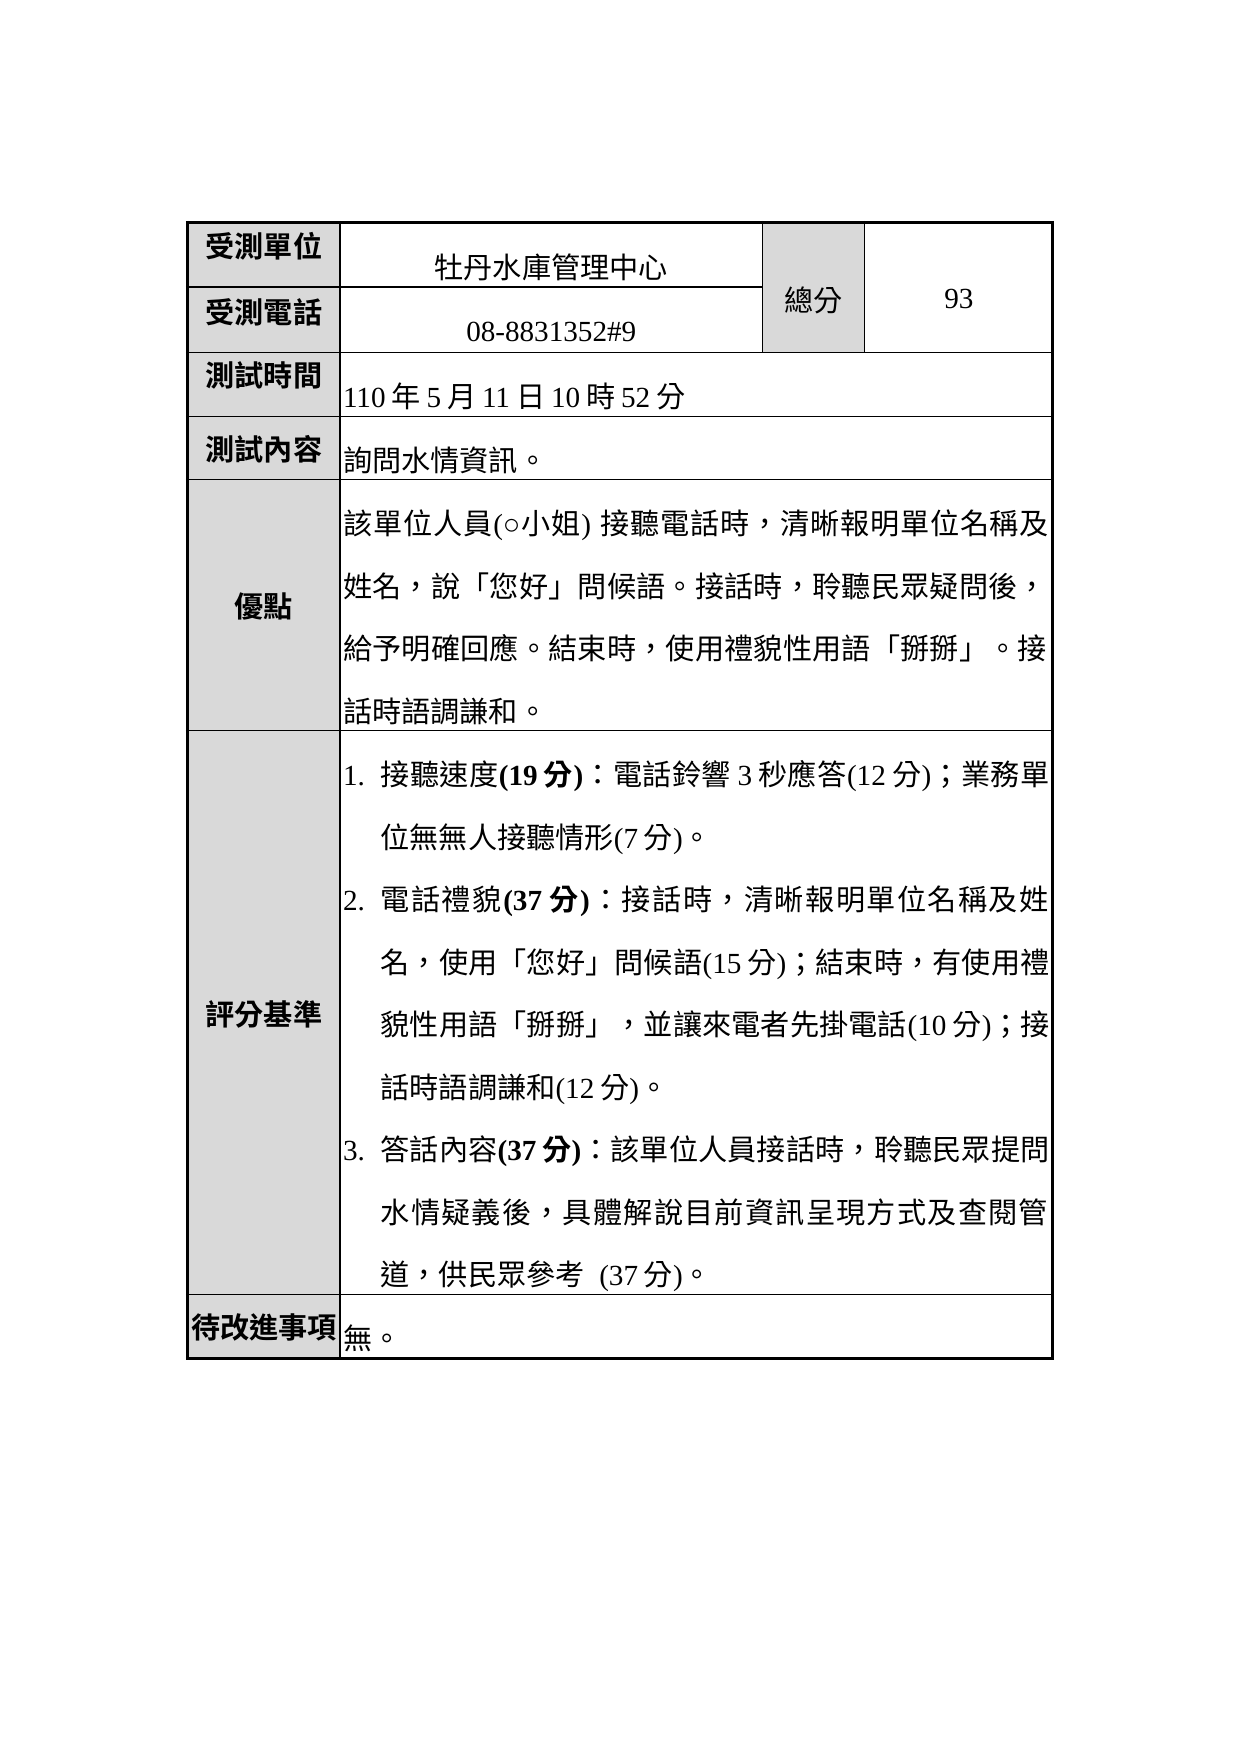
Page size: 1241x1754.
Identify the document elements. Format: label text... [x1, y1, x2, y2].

table_cell 110年5月11日10時52分 [341, 353, 1051, 416]
table_cell 無。 [341, 1295, 1051, 1357]
table_cell 優點 [189, 480, 339, 730]
table_cell 詢問水情資訊。 [341, 417, 1051, 479]
table_header 受測單位 [189, 224, 339, 286]
table_header 93 [865, 224, 1051, 352]
table_header 總分 [763, 224, 864, 352]
table_cell 該單位人員(○小姐) 接聽電話時，清晰報明單位名稱及姓名，說「您好」問候語。接話時，聆聽民眾疑問後，給予明確回應。結束時，使用禮貌性用語「掰掰」。接話時語調謙和。 [341, 480, 1051, 730]
table_cell 08-8831352#9 [341, 288, 762, 352]
table_cell 測試時間 [189, 353, 339, 416]
table_cell 評分基準 [189, 731, 339, 1294]
table_cell 測試內容 [189, 417, 339, 479]
table_cell 待改進事項 [189, 1295, 339, 1357]
table_header 牡丹水庫管理中心 [341, 224, 762, 286]
table_cell 受測電話 [189, 288, 339, 352]
table_cell 接聽速度(19分)：電話鈴響3秒應答(12分)；業務單位無無人接聽情形(7分)。 電話禮貌(37分)：接話時，清晰報明單位名稱及姓名，使用「您好」問候語(15分)；結束時，有使用禮貌性用語「掰掰」，並讓來電者先掛電話(10分)；接話時語調謙和(12分)。 答話內容(37分)：該單位人員接話時，聆聽民眾提問水情疑義後，具體解說目前資訊呈現方式及查閱管道，供民眾參考 (37分)。 [341, 731, 1051, 1294]
